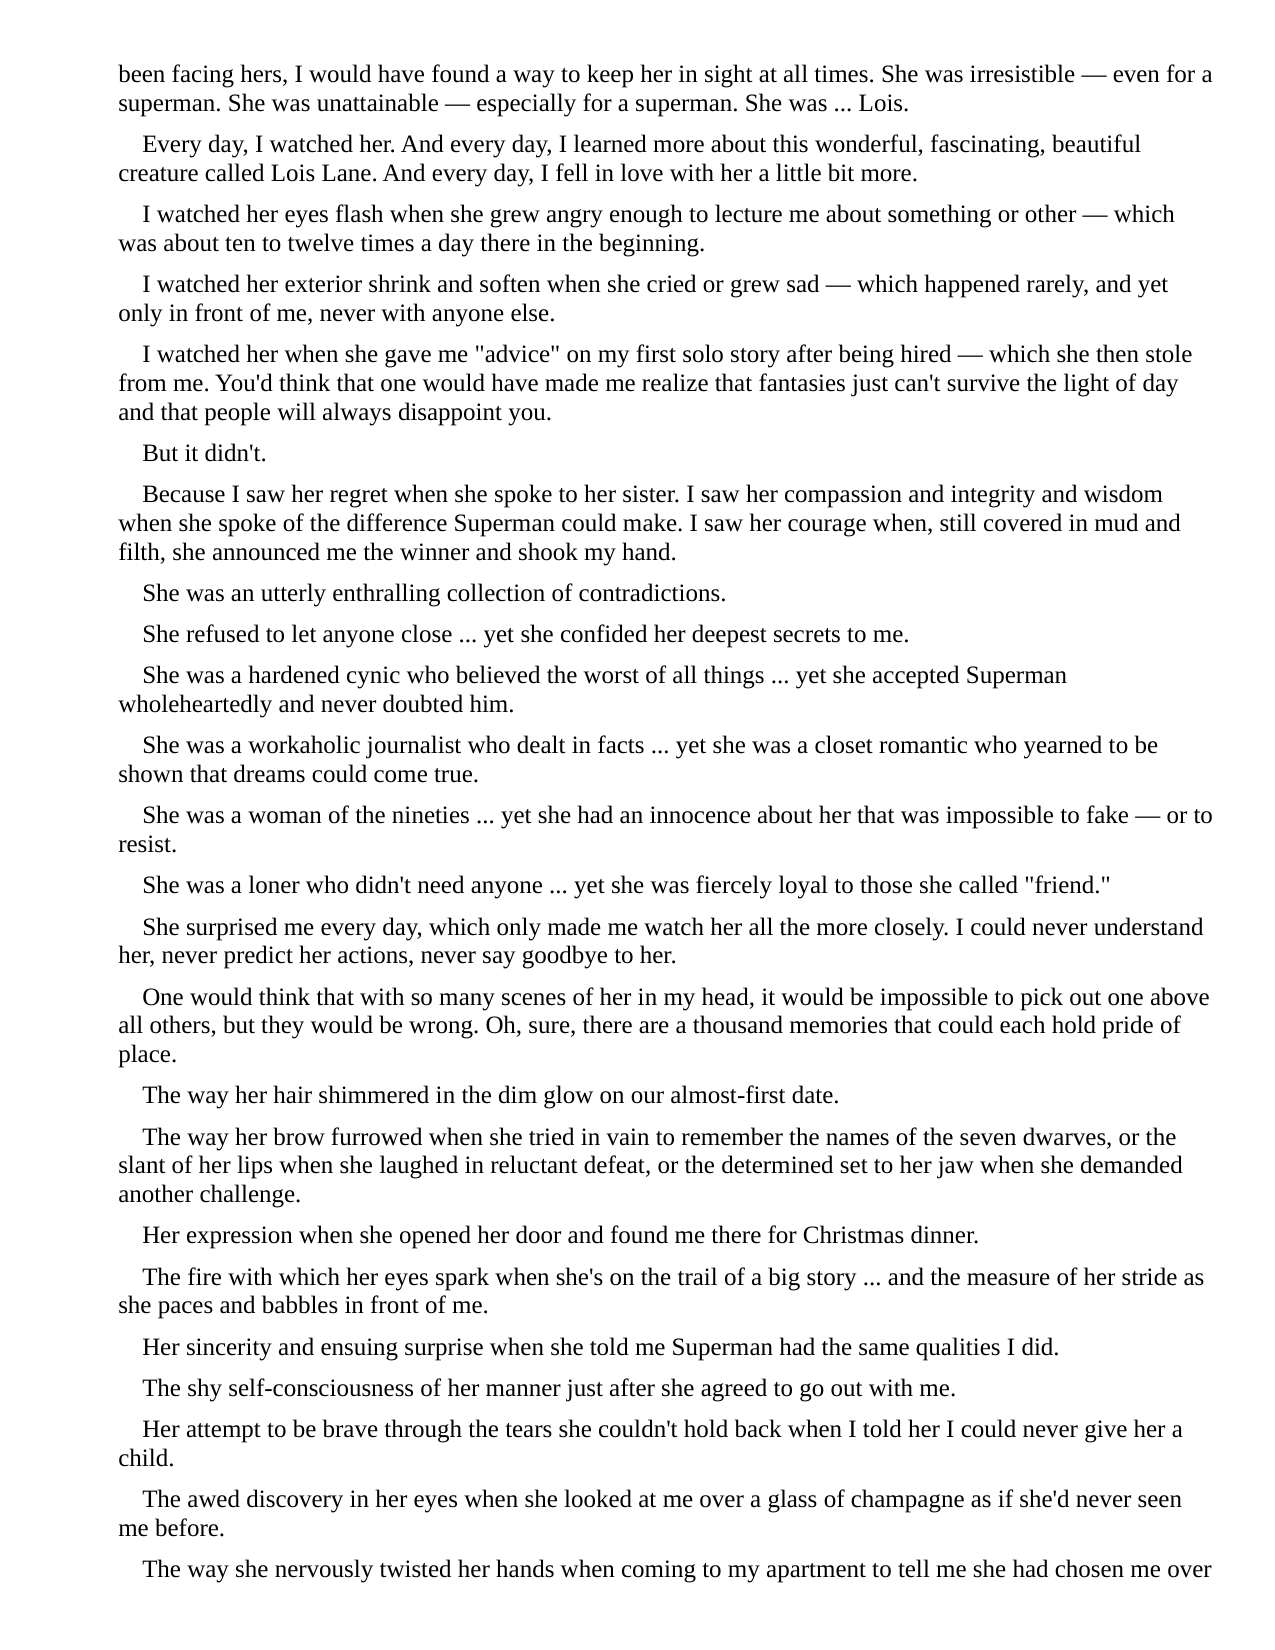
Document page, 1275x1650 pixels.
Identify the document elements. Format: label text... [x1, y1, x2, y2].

text The way she nervously twisted her hands when coming to my apartment to tell me she had chosen me over [118, 1554, 1216, 1583]
text Because I saw her regret when she spoke to her sister. I saw her compassion and integrity and wisdom when she spoke of the difference Superman could make. I saw her courage when, still covered in mud and filth, she announced me the winner and shook my hand. [118, 479, 1216, 565]
text The shy self-consciousness of her manner just after she agreed to go out with me. [118, 1373, 1216, 1402]
text Her sincerity and ensuing surprise when she told me Superman had the same qualities I did. [118, 1332, 1216, 1360]
text She was a hardened cynic who believed the worst of all things ... yet she accepted Superman wholeheartedly and never doubted him. [118, 660, 1216, 718]
text She surprised me every day, which only made me watch her all the more closely. I could never understand her, never predict her actions, never say goodbye to her. [118, 912, 1216, 969]
text She was a woman of the nineties ... yet she had an innocence about her that was impossible to fake — or to resist. [118, 800, 1216, 858]
text The fire with which her eyes spark when she's on the trail of a big story ... and the measure of her stride as she paces and babbles in front of me. [118, 1262, 1216, 1319]
text She was a loner who didn't need anyone ... yet she was fiercely loyal to those she called "friend." [118, 870, 1216, 899]
text I watched her eyes flash when she grew angry enough to lecture me about something or other — which was about ten to twelve times a day there in the beginning. [118, 199, 1216, 257]
text I watched her exterior shrink and soften when she cried or grew sad — which happened rarely, and yet only in front of me, never with anyone else. [118, 269, 1216, 327]
text been facing hers, I would have found a way to keep her in sight at all times. She was irresistible — even for a superman. She was unattainable — especially for a superman. She was ... Lois. [118, 59, 1216, 117]
text One would think that with so many scenes of her in my head, it would be impossible to pick out one above all others, but they would be wrong. Oh, sure, there are a thousand memories that could each hold pride of place. [118, 982, 1216, 1068]
text The way her brow furrowed when she tried in vain to remember the names of the seven dwarves, or the slant of her lips when she laughed in reluctant defeat, or the determined set to her jaw when she demanded another challenge. [118, 1122, 1216, 1208]
text She refused to let anyone close ... yet she confided her deepest secrets to me. [118, 619, 1216, 648]
text But it didn't. [118, 438, 1216, 467]
text Her expression when she opened her door and found me there for Christmas dinner. [118, 1220, 1216, 1249]
text The way her hair shimmered in the dim glow on our almost-first date. [118, 1080, 1216, 1109]
text I watched her when she gave me "advice" on my first solo story after being hired — which she then stole from me. You'd think that one would have made me realize that fantasies just can't survive the light of day and that people will always disappoint you. [118, 339, 1216, 425]
text She was a workaholic journalist who dealt in facts ... yet she was a closet romantic who yearned to be shown that dreams could come true. [118, 730, 1216, 788]
text Every day, I watched her. And every day, I learned more about this wonderful, fascinating, beautiful creature called Lois Lane. And every day, I fell in love with her a little bit more. [118, 129, 1216, 187]
text She was an utterly enthralling collection of contradictions. [118, 578, 1216, 607]
text The awed discovery in her eyes when she looked at me over a glass of champagne as if she'd never seen me before. [118, 1484, 1216, 1542]
text Her attempt to be brave through the tears she couldn't hold back when I told her I could never give her a child. [118, 1414, 1216, 1472]
